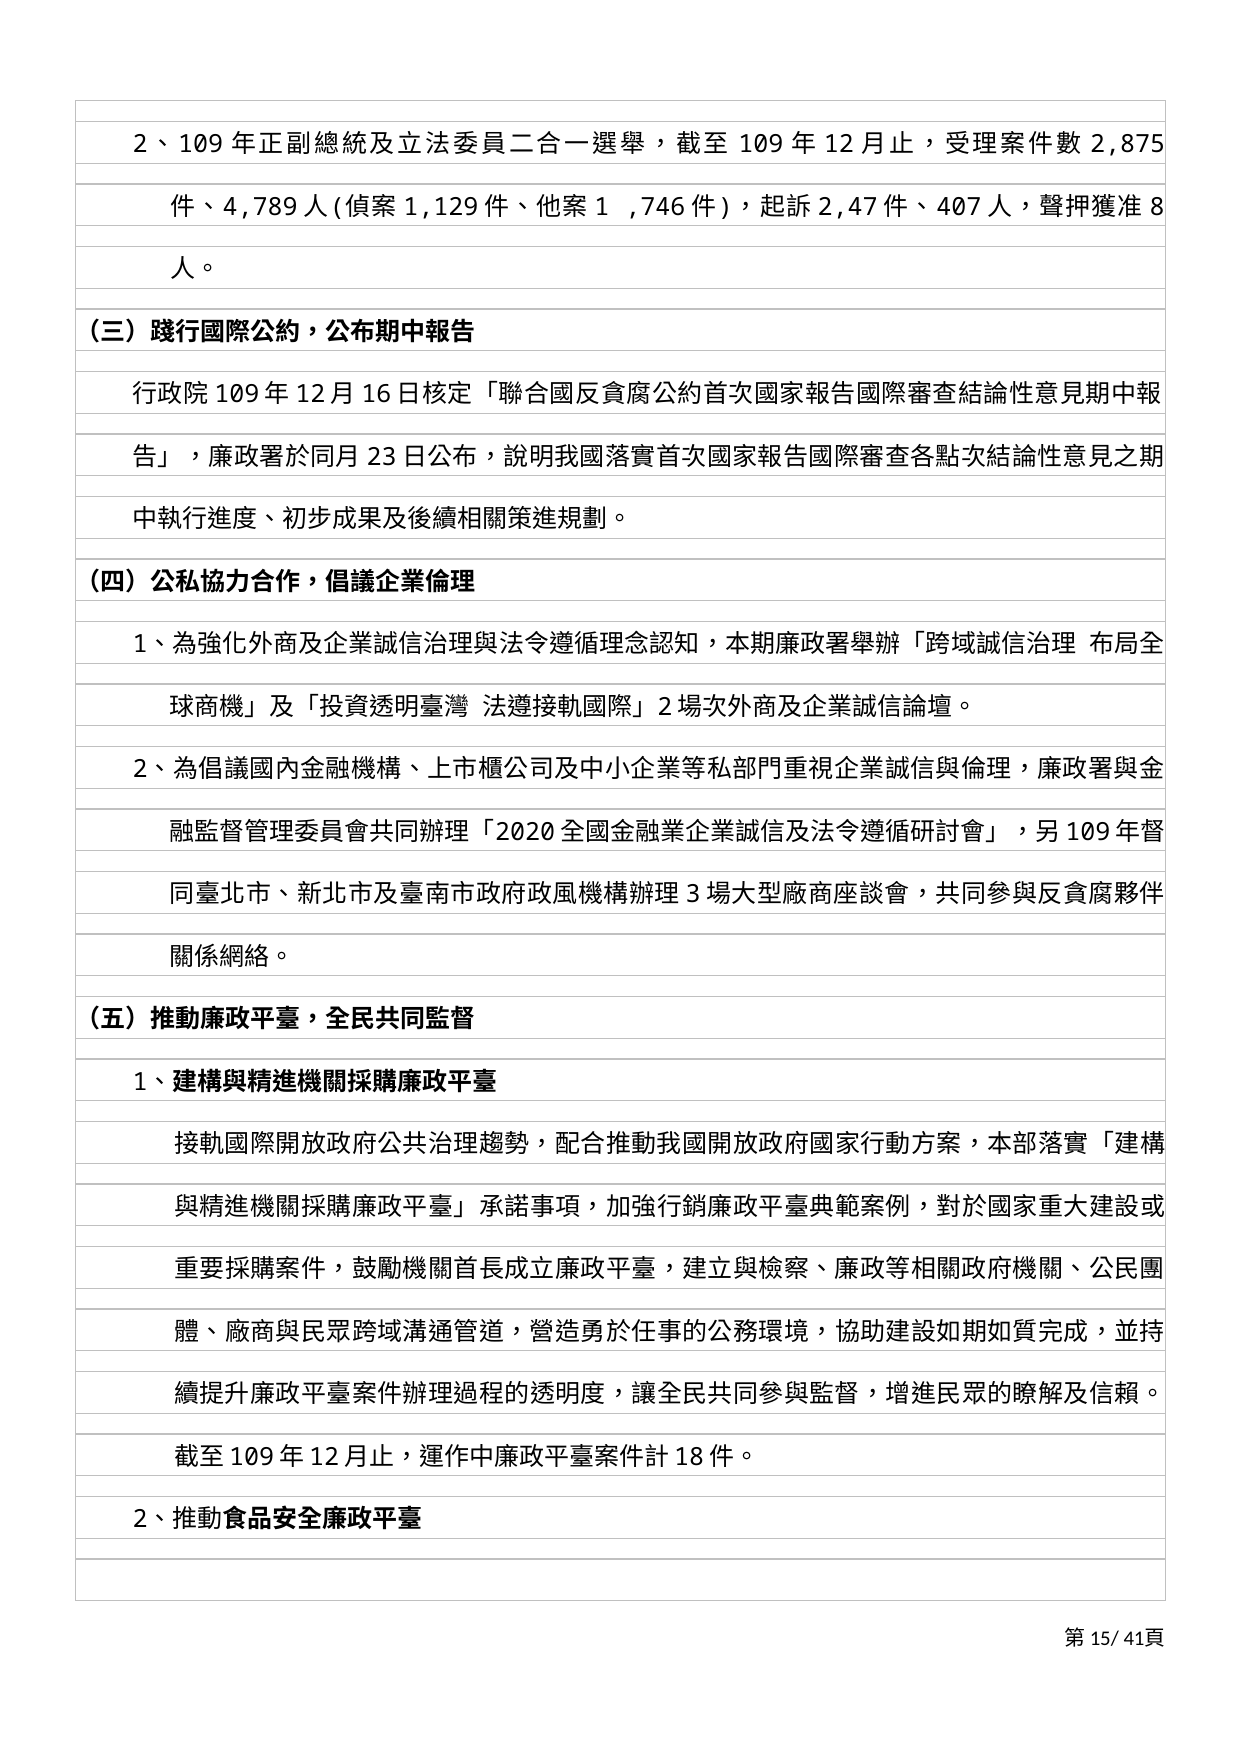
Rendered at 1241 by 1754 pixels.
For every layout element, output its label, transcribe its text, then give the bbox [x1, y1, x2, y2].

text [132, 351, 1165, 371]
text [132, 1476, 1165, 1496]
text 行政院109年12月16日核定「聯合國反貪腐公約首次國家報告國際審查結論性意見期中報 [132, 372, 1165, 413]
text [132, 226, 1165, 246]
text 2、為倡議國內金融機構、上市櫃公司及中小企業等私部門重視企業誠信與倫理，廉政署與金 [132, 747, 1165, 788]
text [132, 789, 1165, 808]
text [174, 1164, 1165, 1183]
text [132, 164, 1165, 183]
text [76, 976, 1165, 996]
text [132, 601, 1165, 621]
text 關係網絡。 [132, 935, 1165, 975]
text [76, 289, 1165, 308]
text [132, 101, 1165, 121]
text （四）公私協力合作，倡議企業倫理 [76, 560, 1165, 600]
text [132, 726, 1165, 746]
text 1、為強化外商及企業誠信治理與法令遵循理念認知，本期廉政署舉辦「跨域誠信治理 布局全 [132, 622, 1165, 663]
text [76, 539, 1165, 558]
text [132, 851, 1165, 871]
text 件、4,789人(偵案1,129件、他案1 ,746件)，起訴2,47件、407人，聲押獲准8 [132, 185, 1165, 225]
text 融監督管理委員會共同辦理「2020全國金融業企業誠信及法令遵循研討會」，另109年督 [132, 810, 1165, 850]
text 人。 [132, 247, 1165, 288]
text 1、建構與精進機關採購廉政平臺 [132, 1060, 1165, 1100]
text （三）踐行國際公約，公布期中報告 [76, 310, 1165, 350]
text 告」，廉政署於同月23日公布，說明我國落實首次國家報告國際審查各點次結論性意見之期 [132, 435, 1165, 475]
text 2、推動食品安全廉政平臺 [132, 1497, 1165, 1538]
text [132, 664, 1165, 683]
text 截至109年12月止，運作中廉政平臺案件計18件。 [174, 1435, 1165, 1475]
text （五）推動廉政平臺，全民共同監督 [76, 997, 1165, 1038]
text [132, 1039, 1165, 1058]
text [132, 414, 1165, 433]
text 球商機」及「投資透明臺灣 法遵接軌國際」2場次外商及企業誠信論壇。 [132, 685, 1165, 725]
text 同臺北市、新北市及臺南市政府政風機構辦理3場大型廠商座談會，共同參與反貪腐夥伴 [132, 872, 1165, 913]
text [174, 1351, 1165, 1371]
text [174, 1226, 1165, 1246]
text [132, 914, 1165, 933]
text 與精進機關採購廉政平臺」承諾事項，加強行銷廉政平臺典範案例，對於國家重大建設或 [174, 1185, 1165, 1225]
text 體、廠商與民眾跨域溝通管道，營造勇於任事的公務環境，協助建設如期如質完成，並持 [174, 1310, 1165, 1350]
text [174, 1414, 1165, 1433]
text 續提升廉政平臺案件辦理過程的透明度，讓全民共同參與監督，增進民眾的瞭解及信賴。 [174, 1372, 1165, 1413]
text 接軌國際開放政府公共治理趨勢，配合推動我國開放政府國家行動方案，本部落實「建構 [174, 1122, 1165, 1163]
text 重要採購案件，鼓勵機關首長成立廉政平臺，建立與檢察、廉政等相關政府機關、公民團 [174, 1247, 1165, 1288]
text 2、109年正副總統及立法委員二合一選舉，截至109年12月止，受理案件數2,875 [132, 122, 1165, 163]
text [174, 1289, 1165, 1308]
text [174, 1101, 1165, 1121]
text [132, 476, 1165, 496]
text 中執行進度、初步成果及後續相關策進規劃。 [132, 497, 1165, 538]
